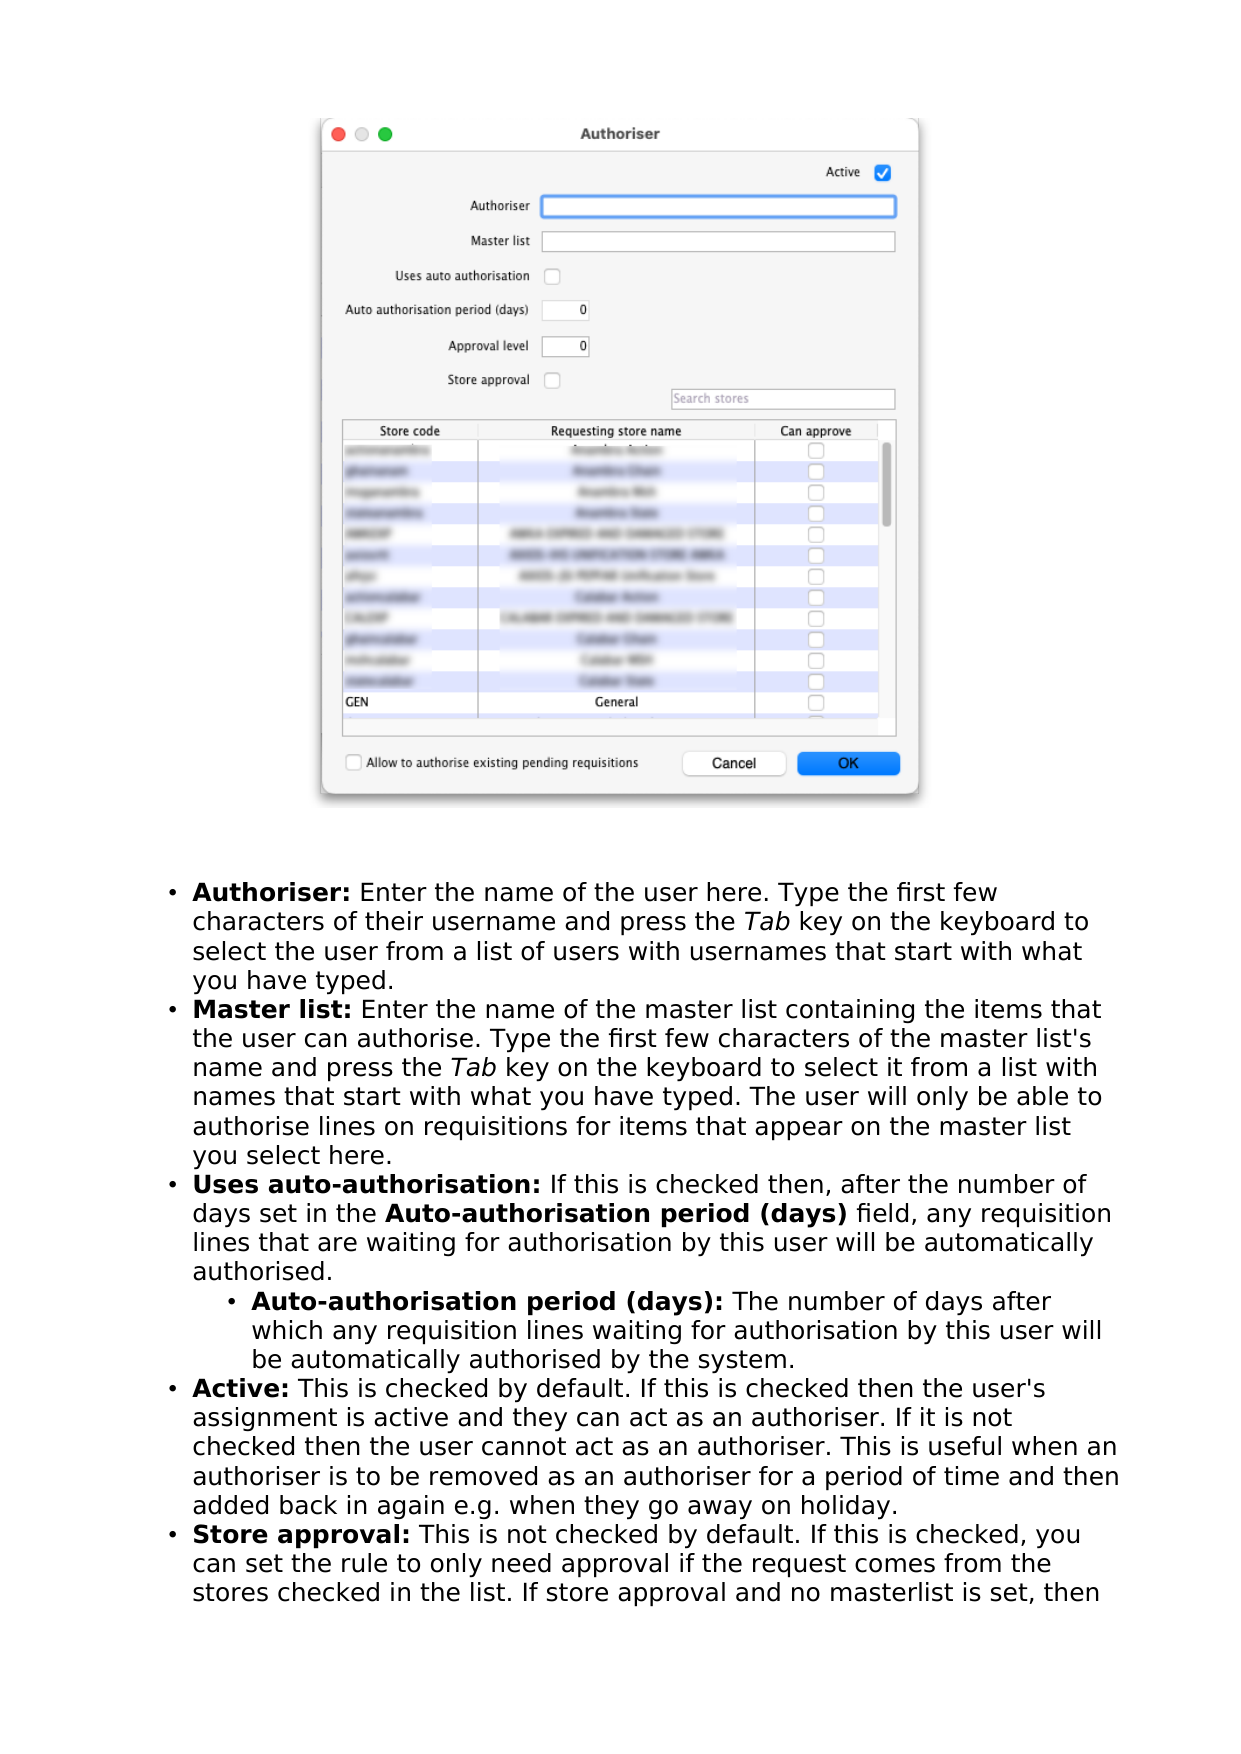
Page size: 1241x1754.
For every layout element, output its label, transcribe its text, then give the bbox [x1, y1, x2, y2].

list Authoriser: Enter the name of the user here. Type the first few characters of their username and press the Tab key on the keyboard to select the user from a list of users with usernames that start with what you have typed. [177, 878, 1122, 995]
list Active: This is checked by default. If this is checked then the user's assignment is active and they can act as an authoriser. If it is not checked then the user cannot act as an authoriser. This is useful when an authoriser is to be removed as an authoriser for a period of time and then added back in again e.g. when they go away on holiday. [177, 1374, 1122, 1520]
list Master list: Enter the name of the master list containing the items that the user can authorise. Type the first few characters of the master list's name and press the Tab key on the keyboard to select it from a list with names that start with what you have typed. The user will only be able to authorise lines on requisitions for items that appear on the master list you select here. [177, 995, 1122, 1170]
picture [307, 118, 933, 808]
list Uses auto-authorisation: If this is checked then, after the number of days set in the Auto-authorisation period (days) field, any requisition lines that are waiting for authorisation by this user will be automatically authorised. [177, 1170, 1122, 1287]
list Auto-authorisation period (days): The number of days after which any requisition lines waiting for authorisation by this user will be automatically authorised by the system. [236, 1287, 1122, 1374]
list Store approval: This is not checked by default. If this is checked, you can set the rule to only need approval if the request comes from the stores checked in the list. If store approval and no masterlist is set, then [177, 1520, 1122, 1607]
